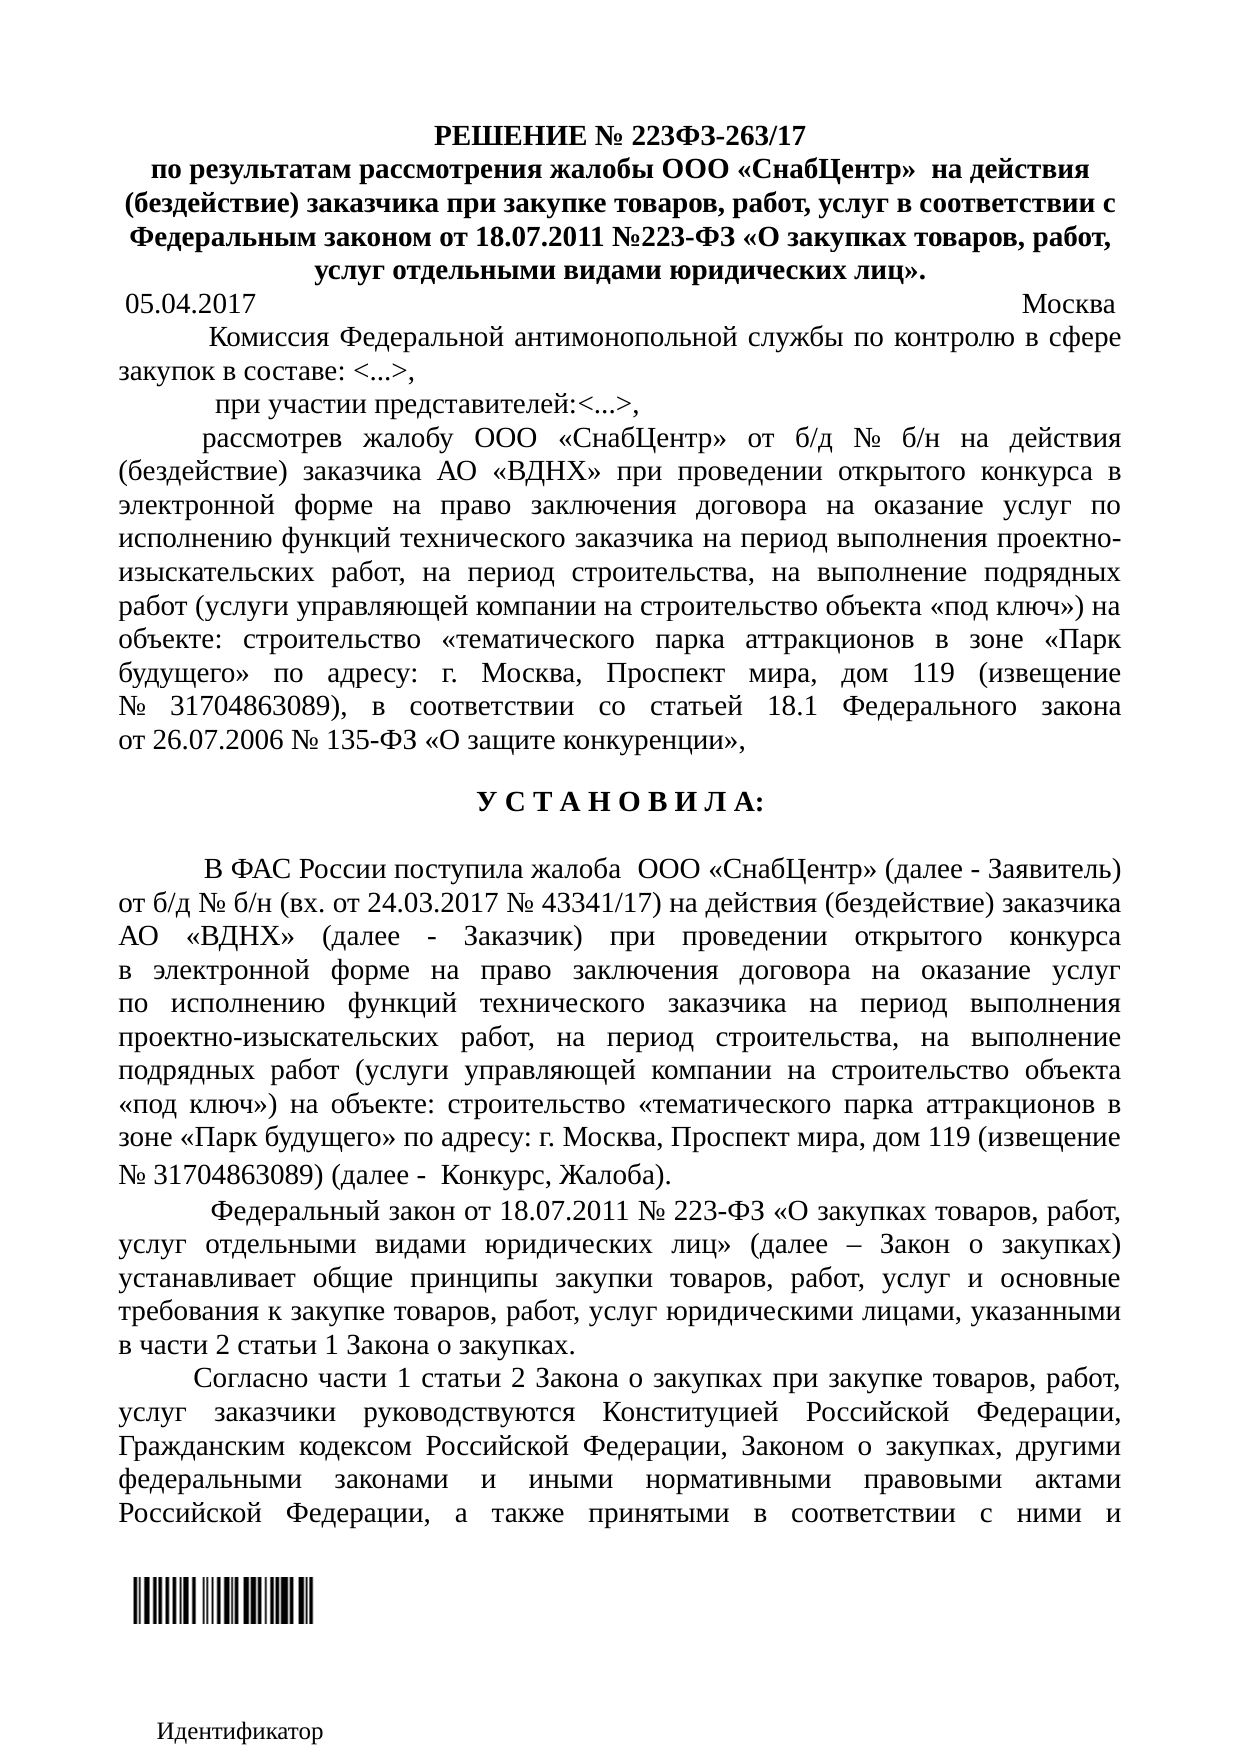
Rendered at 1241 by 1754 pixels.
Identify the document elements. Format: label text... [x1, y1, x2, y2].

text по результатам рассмотрения жалобы ООО «СнабЦентр» на действия (бездействие) заказчика при закупке товаров, работ, услуг в соответствии с Федеральным законом от 18.07.2011 №223-ФЗ «О закупках товаров, работ, услуг отдельными видами юридических лиц». [118, 152, 1122, 286]
picture [118, 1577, 331, 1624]
text В ФАС России поступила жалоба ООО «СнабЦентр» (далее - Заявитель) от б/д № б/н (вх. от 24.03.2017 № 43341/17) на действия (бездействие) заказчика АО «ВДНХ» (далее - Заказчик) при проведении открытого конкурса в электронной форме на право заключения договора на оказание услуг по исполнению функций технического заказчика на период выполнения проектно-изыскательских работ, на период строительства, на выполнение подрядных работ (услуги управляющей компании на строительство объекта «под ключ») на объекте: строительство «тематического парка аттракционов в зоне «Парк будущего» по адресу: г. Москва, Проспект мира, дом 119 (извещение № 31704863089) (далее - Конкурс, Жалоба). [118, 851, 1122, 1193]
text рассмотрев жалобу ООО «СнабЦентр» от б/д № б/н на действия (бездействие) заказчика АО «ВДНХ» при проведении открытого конкурса в электронной форме на право заключения договора на оказание услуг по исполнению функций технического заказчика на период выполнения проектно-изыскательских работ, на период строительства, на выполнение подрядных работ (услуги управляющей компании на строительство объекта «под ключ») на объекте: строительство «тематического парка аттракционов в зоне «Парк будущего» по адресу: г. Москва, Проспект мира, дом 119 (извещение № 31704863089), в соответствии со статьей 18.1 Федерального закона от 26.07.2006 № 135-ФЗ «О защите конкуренции», [118, 420, 1122, 755]
text РЕШЕНИЕ № 223ФЗ-263/17 [118, 118, 1122, 152]
text при участии представителей:<...>, [118, 386, 1122, 420]
text 05.04.2017 Москва [118, 286, 1122, 319]
text Федеральный закон от 18.07.2011 № 223-ФЗ «О закупках товаров, работ, услуг отдельными видами юридических лиц» (далее – Закон о закупках) устанавливает общие принципы закупки товаров, работ, услуг и основные требования к закупке товаров, работ, услуг юридическими лицами, указанными в части 2 статьи 1 Закона о закупках. Согласно части 1 статьи 2 Закона о закупках при закупке товаров, работ, услуг заказчики руководствуются Конституцией Российской Федерации, Гражданским кодексом Российской Федерации, Законом о закупках, другими федеральными законами и иными нормативными правовыми актами Российской Федерации, а также принятыми в соответствии с ними и [118, 1193, 1122, 1528]
text У С Т А Н О В И Л А: [118, 784, 1122, 818]
text Комиссия Федеральной антимонопольной службы по контролю в сфере закупок в составе: <...>, [118, 319, 1122, 386]
